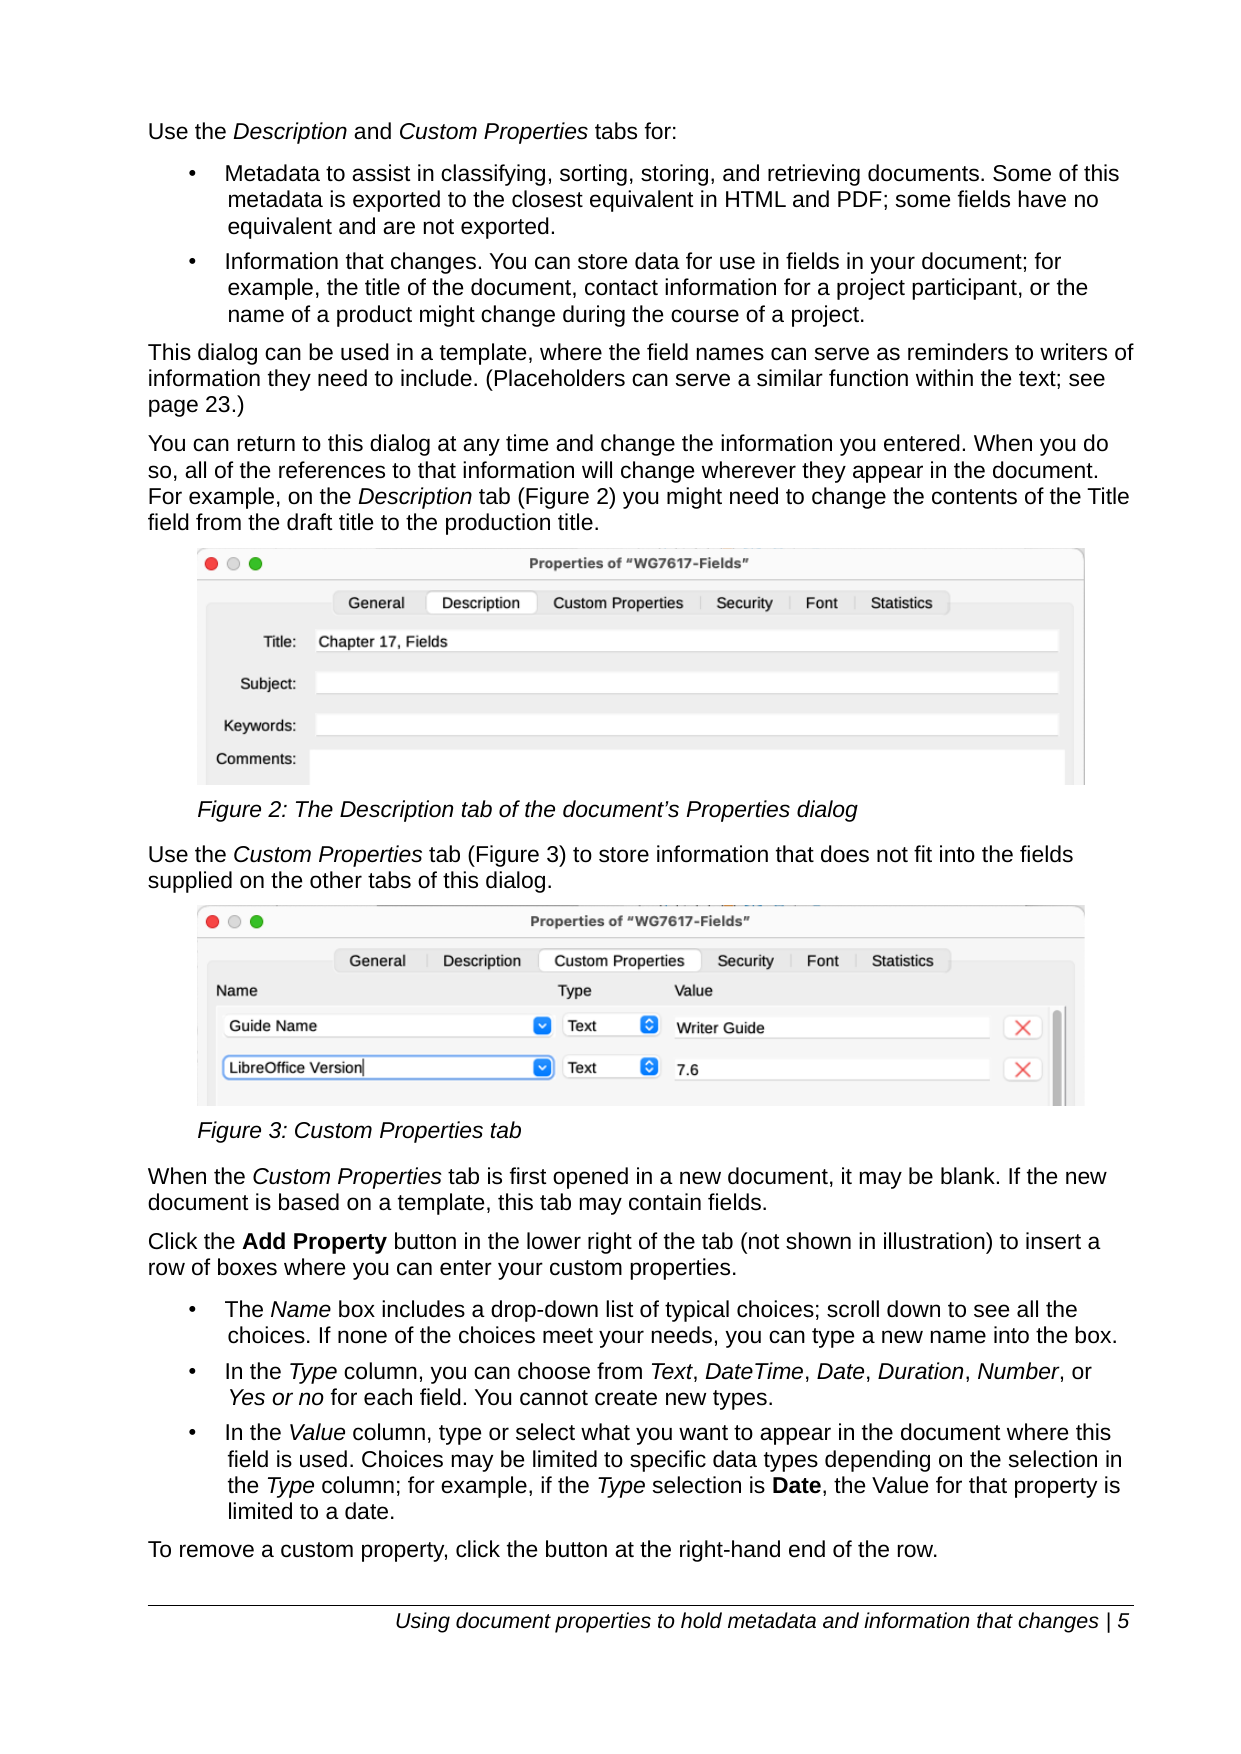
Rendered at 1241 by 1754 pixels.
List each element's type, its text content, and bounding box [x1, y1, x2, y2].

picture [197, 548, 1085, 785]
list Metadata to assist in classifying, sorting, storing, and retrieving documents. Some of this metadata is exported to the closest equivalent in HTML and PDF; some fields have no equivalent and are not exported. [185, 157, 1134, 239]
list In the Value column, type or select what you want to appear in the document where this field is used. Choices may be limited to specific data types depending on the selection in the Type column; for example, if the Type selection is Date, the Value for that property is limited to a date. [185, 1416, 1134, 1527]
text You can return to this dialog at any time and change the information you entered. When you do so, all of the references to that information will change wherever they appear in the document. For example, on the Description tab (Figure 2) you might need to change the contents of the Title field from the draft title to the production title. [148, 430, 1134, 536]
text Figure 2: The Description tab of the document’s Properties dialog [197, 796, 1085, 823]
text When the Custom Properties tab is first opened in a new document, it may be blank. If the new document is based on a template, this tab may contain fields. [148, 1163, 1134, 1215]
list Use the Description and Custom Properties tabs for: [148, 118, 1134, 144]
text Click the Add Property button in the lower right of the tab (not shown in illustration) to insert a row of boxes where you can enter your custom properties. [148, 1228, 1134, 1281]
text This dialog can be used in a template, where the field names can serve as reminders to writers of information they need to include. (Placeholders can serve a similar function within the text; see page 23.) [148, 339, 1134, 418]
list In the Type column, you can choose from Text, DateTime, Date, Duration, Number, or Yes or no for each field. You cannot create new types. [185, 1355, 1134, 1410]
picture [197, 905, 1085, 1106]
text Figure 3: Custom Properties tab [197, 1117, 1085, 1144]
list The Name box includes a drop-down list of typical choices; scroll down to see all the choices. If none of the choices meet your needs, you can type a new name into the box. [185, 1293, 1134, 1349]
list Information that changes. You can store data for use in fields in your document; for example, the title of the document, contact information for a project participant, or the name of a product might change during the course of a project. [185, 245, 1134, 330]
text To remove a custom property, click the button at the right-hand end of the row. [148, 1536, 1134, 1563]
text Use the Custom Properties tab (Figure 3) to store information that does not fit into the fields supplied on the other tabs of this dialog. [148, 841, 1134, 893]
